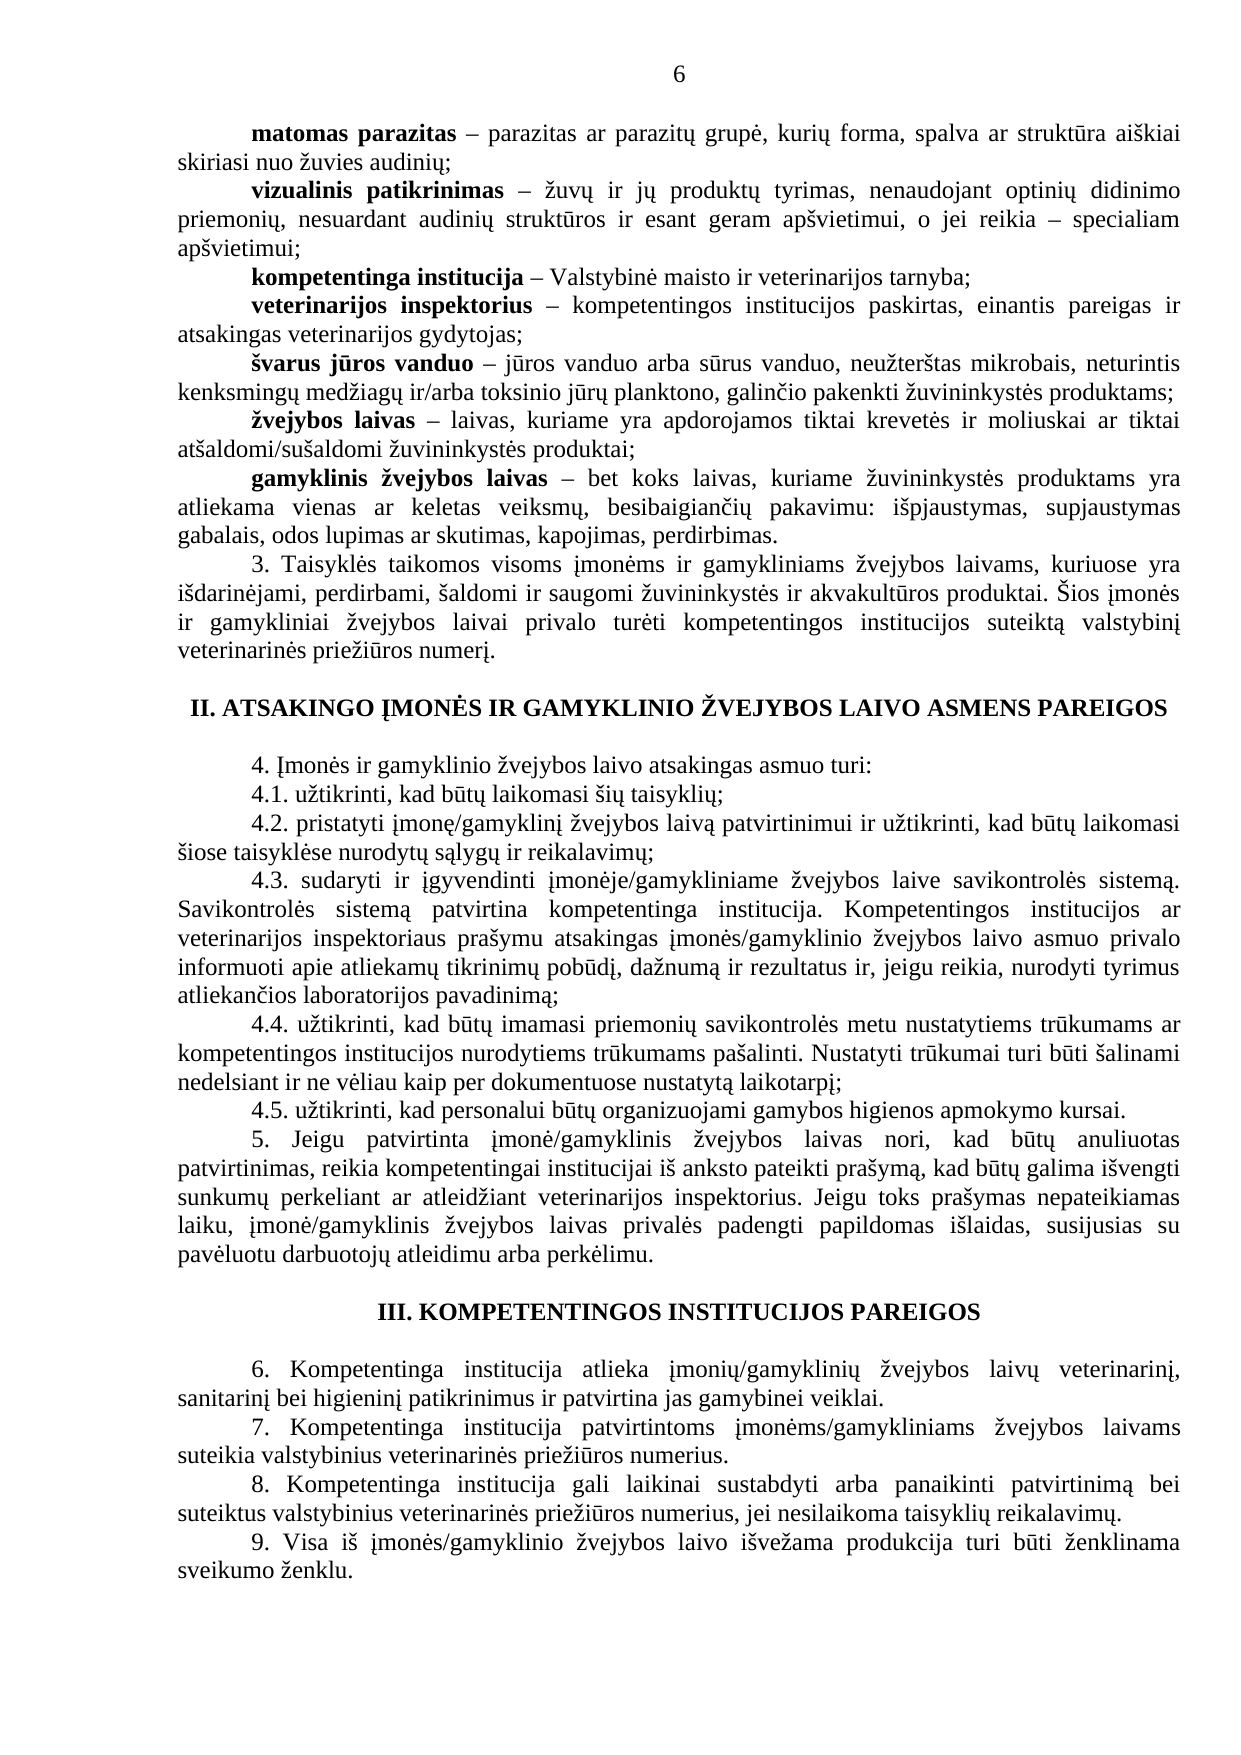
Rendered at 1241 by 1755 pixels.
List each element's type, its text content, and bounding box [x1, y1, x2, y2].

text 5. Jeigu patvirtinta įmonė/gamyklinis žvejybos laivas nori, kad būtų anuliuotas patvirtinimas, reikia kompetentingai institucijai iš anksto pateikti prašymą, kad būtų galima išvengti sunkumų perkeliant ar atleidžiant veterinarijos inspektorius. Jeigu toks prašymas nepateikiamas laiku, įmonė/gamyklinis žvejybos laivas privalės padengti papildomas išlaidas, susijusias su pavėluotu darbuotojų atleidimu arba perkėlimu. [177, 1124, 1181, 1268]
text 4.5. užtikrinti, kad personalui būtų organizuojami gamybos higienos apmokymo kursai. [177, 1096, 1181, 1124]
text 8. Kompetentinga institucija gali laikinai sustabdyti arba panaikinti patvirtinimą bei suteiktus valstybinius veterinarinės priežiūros numerius, jei nesilaikoma taisyklių reikalavimų. [177, 1469, 1181, 1527]
text 4.2. pristatyti įmonę/gamyklinį žvejybos laivą patvirtinimui ir užtikrinti, kad būtų laikomasi šiose taisyklėse nurodytų sąlygų ir reikalavimų; [177, 808, 1181, 866]
text matomas parazitas – parazitas ar parazitų grupė, kurių forma, spalva ar struktūra aiškiai skiriasi nuo žuvies audinių; [177, 118, 1181, 176]
text 9. Visa iš įmonės/gamyklinio žvejybos laivo išvežama produkcija turi būti ženklinama sveikumo ženklu. [177, 1527, 1181, 1584]
text švarus jūros vanduo – jūros vanduo arba sūrus vanduo, neužterštas mikrobais, neturintis kenksmingų medžiagų ir/arba toksinio jūrų planktono, galinčio pakenkti žuvininkystės produktams; [177, 348, 1181, 406]
text III. KOMPETENTINGOS INSTITUCIJOS PAREIGOS [177, 1297, 1181, 1326]
text 6. Kompetentinga institucija atlieka įmonių/gamyklinių žvejybos laivų veterinarinį, sanitarinį bei higieninį patikrinimus ir patvirtina jas gamybinei veiklai. [177, 1354, 1181, 1412]
text gamyklinis žvejybos laivas – bet koks laivas, kuriame žuvininkystės produktams yra atliekama vienas ar keletas veiksmų, besibaigiančių pakavimu: išpjaustymas, supjaustymas gabalais, odos lupimas ar skutimas, kapojimas, perdirbimas. [177, 463, 1181, 549]
text 4. Įmonės ir gamyklinio žvejybos laivo atsakingas asmuo turi: [177, 751, 1181, 779]
text II. ATSAKINGO ĮMONĖS IR GAMYKLINIO ŽVEJYBOS LAIVO ASMENS PAREIGOS [177, 693, 1181, 722]
text 4.4. užtikrinti, kad būtų imamasi priemonių savikontrolės metu nustatytiems trūkumams ar kompetentingos institucijos nurodytiems trūkumams pašalinti. Nustatyti trūkumai turi būti šalinami nedelsiant ir ne vėliau kaip per dokumentuose nustatytą laikotarpį; [177, 1009, 1181, 1096]
text kompetentinga institucija – Valstybinė maisto ir veterinarijos tarnyba; [177, 262, 1181, 291]
text 7. Kompetentinga institucija patvirtintoms įmonėms/gamykliniams žvejybos laivams suteikia valstybinius veterinarinės priežiūros numerius. [177, 1412, 1181, 1469]
text žvejybos laivas – laivas, kuriame yra apdorojamos tiktai krevetės ir moliuskai ar tiktai atšaldomi/sušaldomi žuvininkystės produktai; [177, 406, 1181, 463]
text 4.3. sudaryti ir įgyvendinti įmonėje/gamykliniame žvejybos laive savikontrolės sistemą. Savikontrolės sistemą patvirtina kompetentinga institucija. Kompetentingos institucijos ar veterinarijos inspektoriaus prašymu atsakingas įmonės/gamyklinio žvejybos laivo asmuo privalo informuoti apie atliekamų tikrinimų pobūdį, dažnumą ir rezultatus ir, jeigu reikia, nurodyti tyrimus atliekančios laboratorijos pavadinimą; [177, 866, 1181, 1009]
text vizualinis patikrinimas – žuvų ir jų produktų tyrimas, nenaudojant optinių didinimo priemonių, nesuardant audinių struktūros ir esant geram apšvietimui, o jei reikia – specialiam apšvietimui; [177, 176, 1181, 262]
text 3. Taisyklės taikomos visoms įmonėms ir gamykliniams žvejybos laivams, kuriuose yra išdarinėjami, perdirbami, šaldomi ir saugomi žuvininkystės ir akvakultūros produktai. Šios įmonės ir gamykliniai žvejybos laivai privalo turėti kompetentingos institucijos suteiktą valstybinį veterinarinės priežiūros numerį. [177, 549, 1181, 664]
text 4.1. užtikrinti, kad būtų laikomasi šių taisyklių; [177, 779, 1181, 808]
text veterinarijos inspektorius – kompetentingos institucijos paskirtas, einantis pareigas ir atsakingas veterinarijos gydytojas; [177, 291, 1181, 348]
